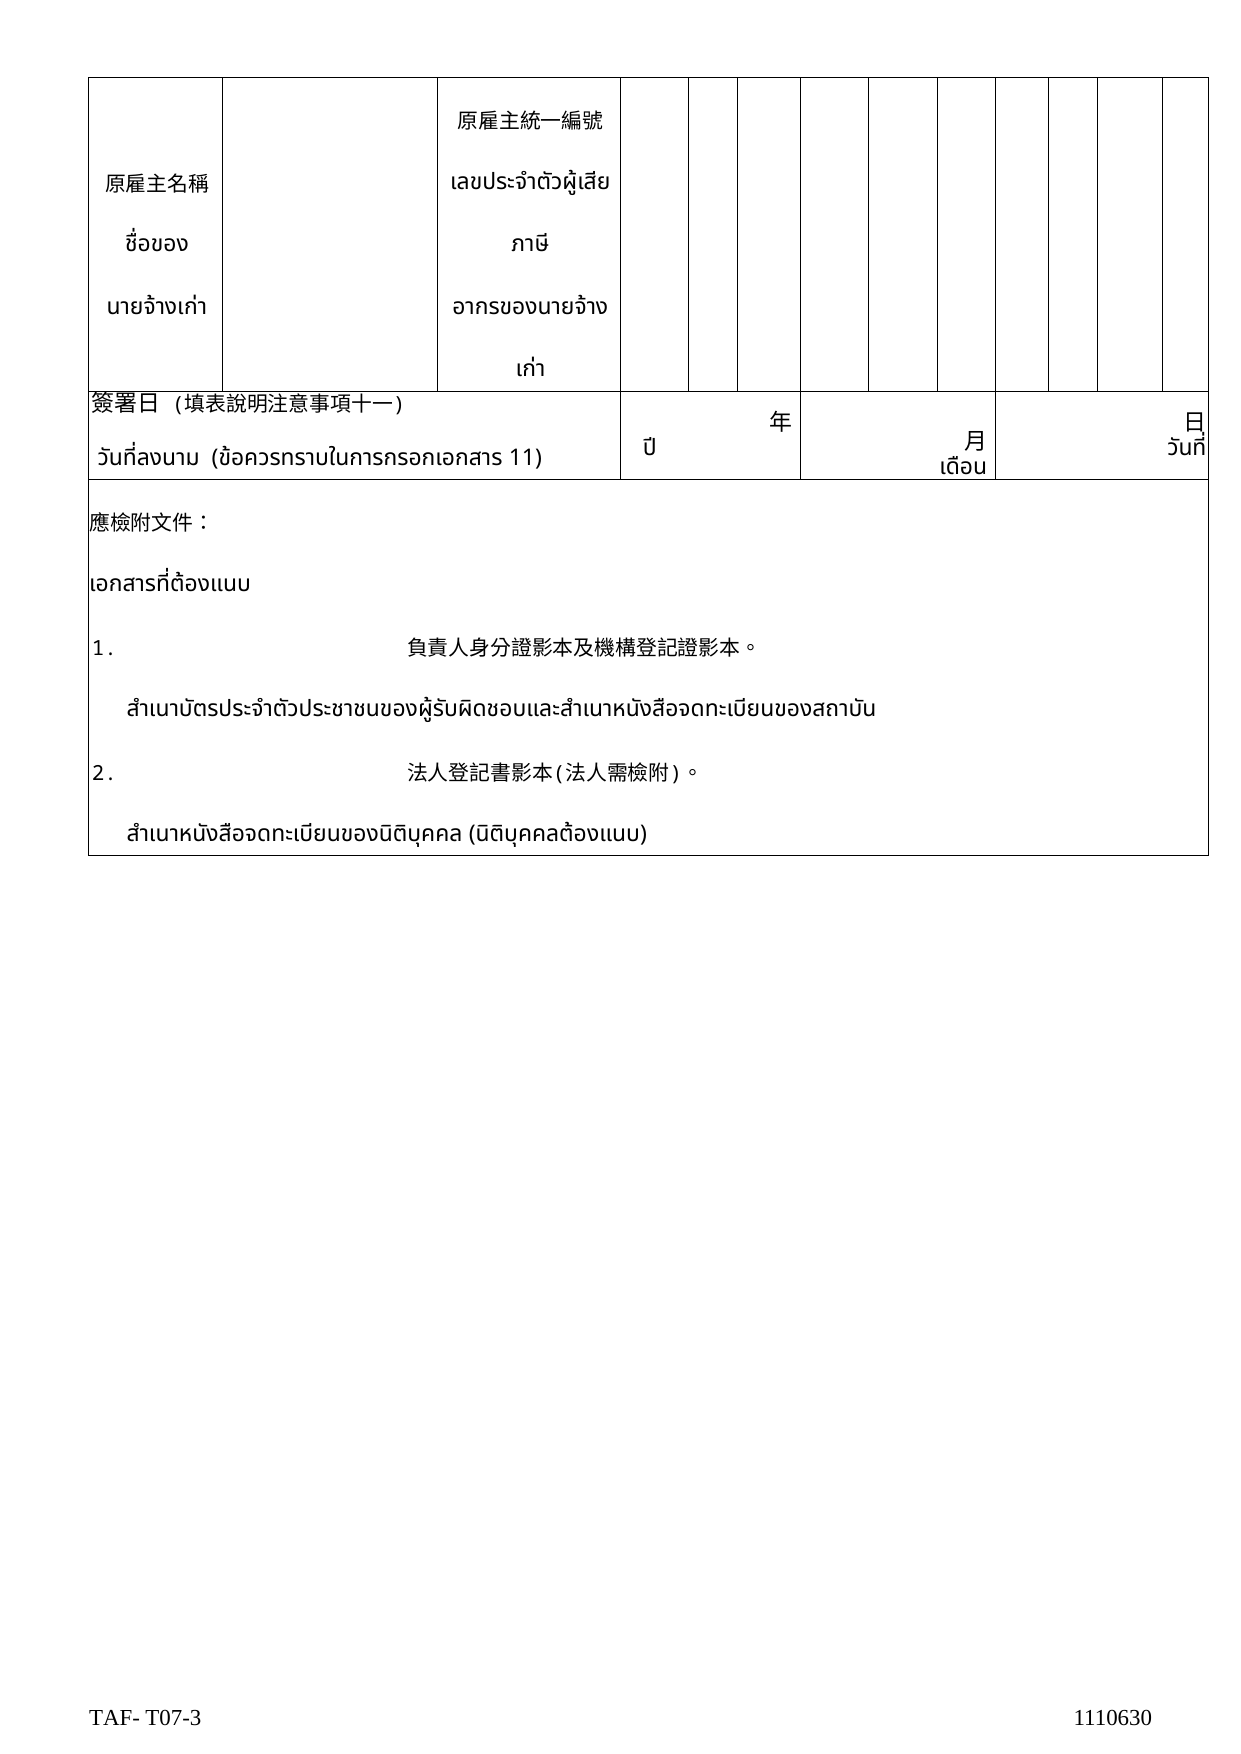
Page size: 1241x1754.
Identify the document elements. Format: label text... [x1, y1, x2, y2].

table_cell [621, 78, 688, 391]
table_cell [689, 78, 737, 391]
table_cell 原雇主統一編號 เลขประจำตัวผู้เสียภาษี อากรของนายจ้างเก่า [438, 78, 620, 391]
table_cell [223, 78, 437, 391]
table_cell 年 ปี [621, 392, 800, 479]
table_cell [1163, 78, 1208, 391]
table_cell [1098, 78, 1162, 391]
table_cell 日 วันที่ [996, 392, 1208, 479]
table_cell [869, 78, 937, 391]
table_cell [996, 78, 1048, 391]
table_cell 原雇主名稱 ชื่อของนายจ้างเก่า [89, 78, 222, 391]
table_cell 應檢附文件： เอกสารที่ต้องแนบ 負責人身分證影本及機構登記證影本。 สำเนาบัตรประจำตัวประชาชนของผู้รับผิดชอบและสำเนาหนังสือจดทะเบียนของสถาบัน 法人登記書影本(法人需檢附)。 สำเนาหนังสือจดทะเบียนของนิติบุคคล (นิติบุคคลต้องแนบ) [89, 480, 1208, 855]
table_cell [738, 78, 800, 391]
table_cell [1049, 78, 1097, 391]
table_cell [938, 78, 995, 391]
table_cell [801, 78, 868, 391]
table_cell 月 เดือน [801, 392, 995, 479]
table_cell 簽署日 (填表說明注意事項十一) วันที่ลงนาม (ข้อควรทราบในการกรอกเอกสาร 11) [89, 392, 620, 479]
